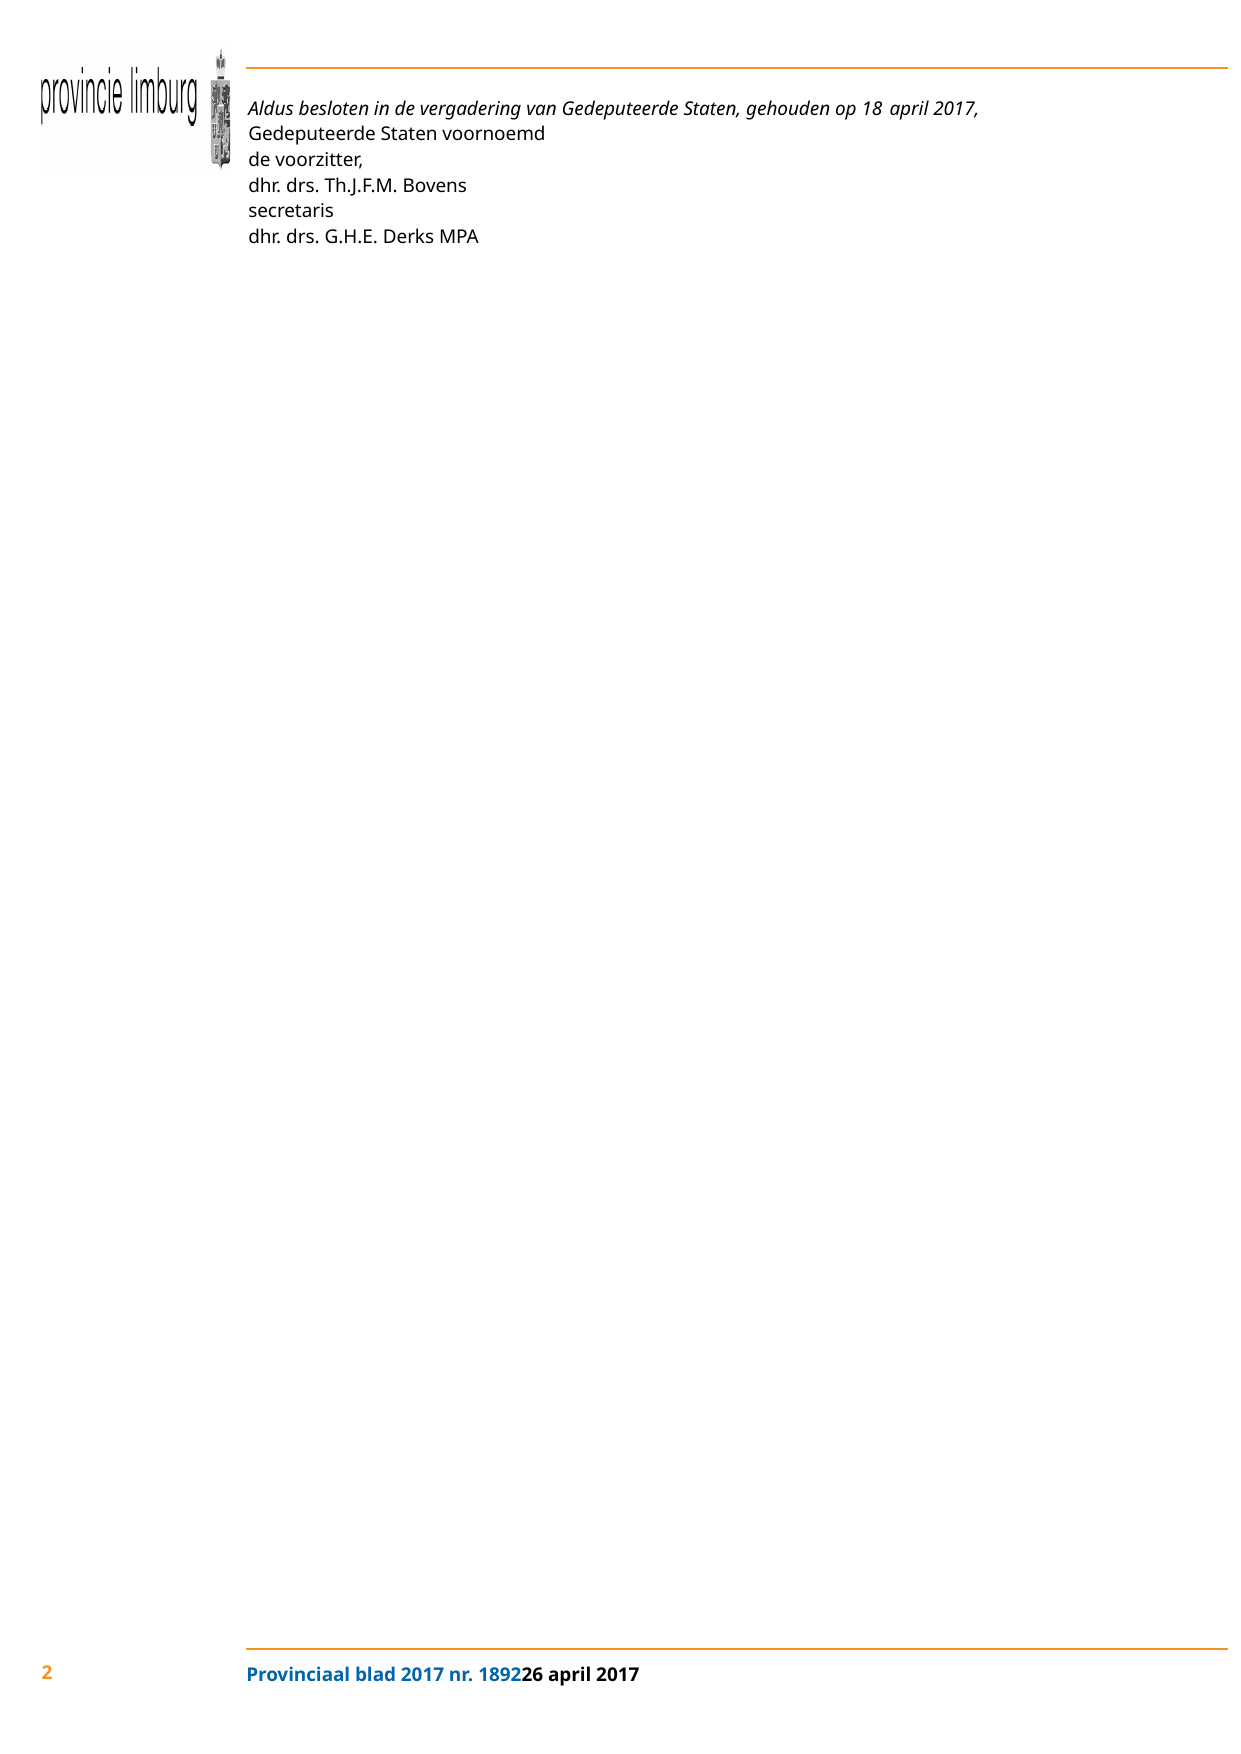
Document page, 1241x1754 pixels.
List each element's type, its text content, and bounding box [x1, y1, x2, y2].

text Gedeputeerde Staten voornoemd [248, 121, 1152, 146]
text de voorzitter, [248, 146, 1152, 172]
text dhr. drs. G.H.E. Derks MPA [248, 223, 1152, 249]
text secretaris [248, 198, 1152, 223]
text Aldus besloten in de vergadering van Gedeputeerde Staten, gehouden op 18 april 2017, [248, 95, 1152, 121]
text dhr. drs. Th.J.F.M. Bovens [248, 172, 1152, 198]
picture [41, 47, 231, 172]
